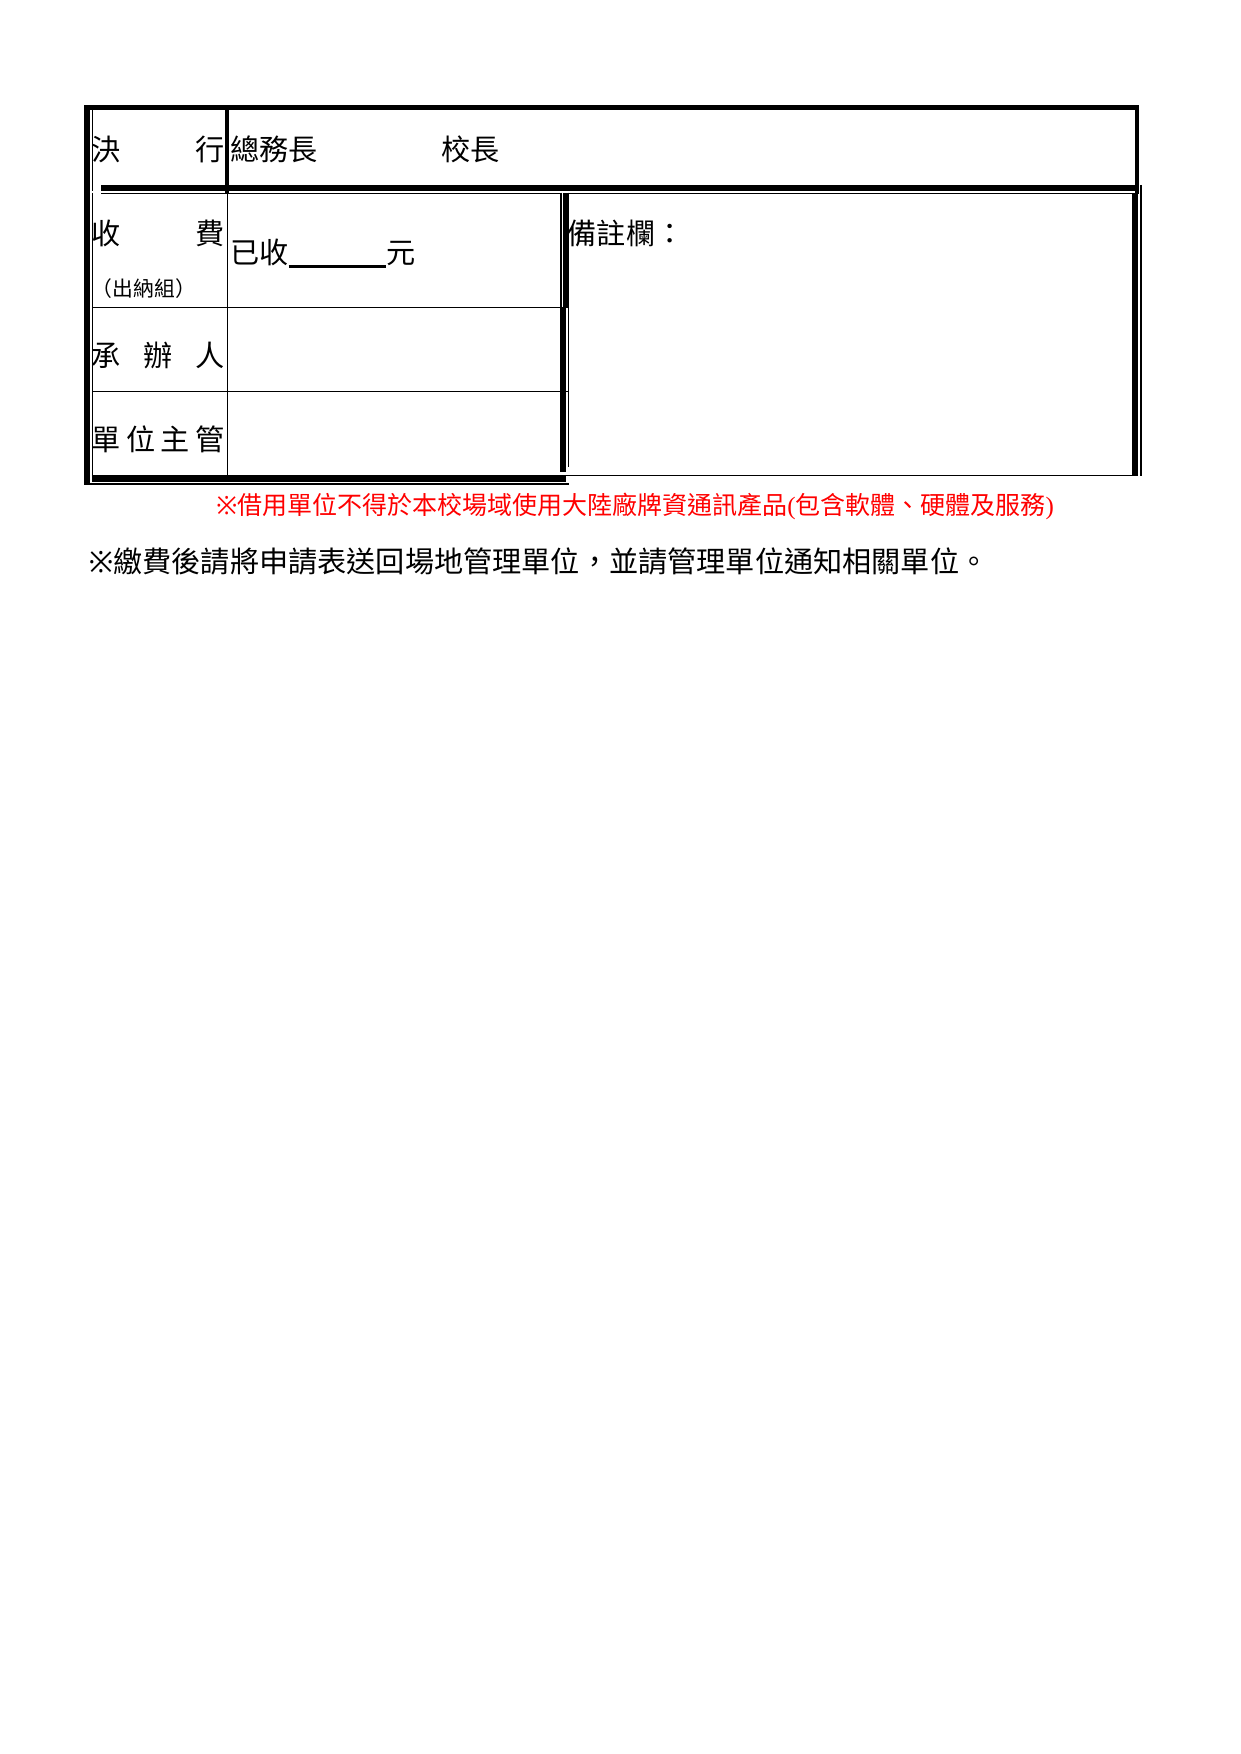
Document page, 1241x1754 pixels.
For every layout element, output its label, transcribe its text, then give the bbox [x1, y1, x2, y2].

table_cell 單位主管 [93, 392, 227, 475]
text ※借用單位不得於本校場域使用大陸廠牌資通訊產品(包含軟體、硬體及服務) [118, 485, 1152, 522]
table_cell 承辦人 [93, 308, 227, 391]
table_cell 已收 元 [228, 194, 560, 307]
table_cell [228, 392, 564, 475]
table_cell 備註欄： [565, 194, 1132, 475]
table_cell 決行 [93, 110, 225, 185]
text ※繳費後請將申請表送回場地管理單位，並請管理單位通知相關單位。 [89, 522, 1152, 597]
table_cell 收費 （出納組） [90, 185, 227, 307]
table_cell 總務長 校長 [229, 110, 1135, 185]
table_cell [228, 308, 560, 391]
